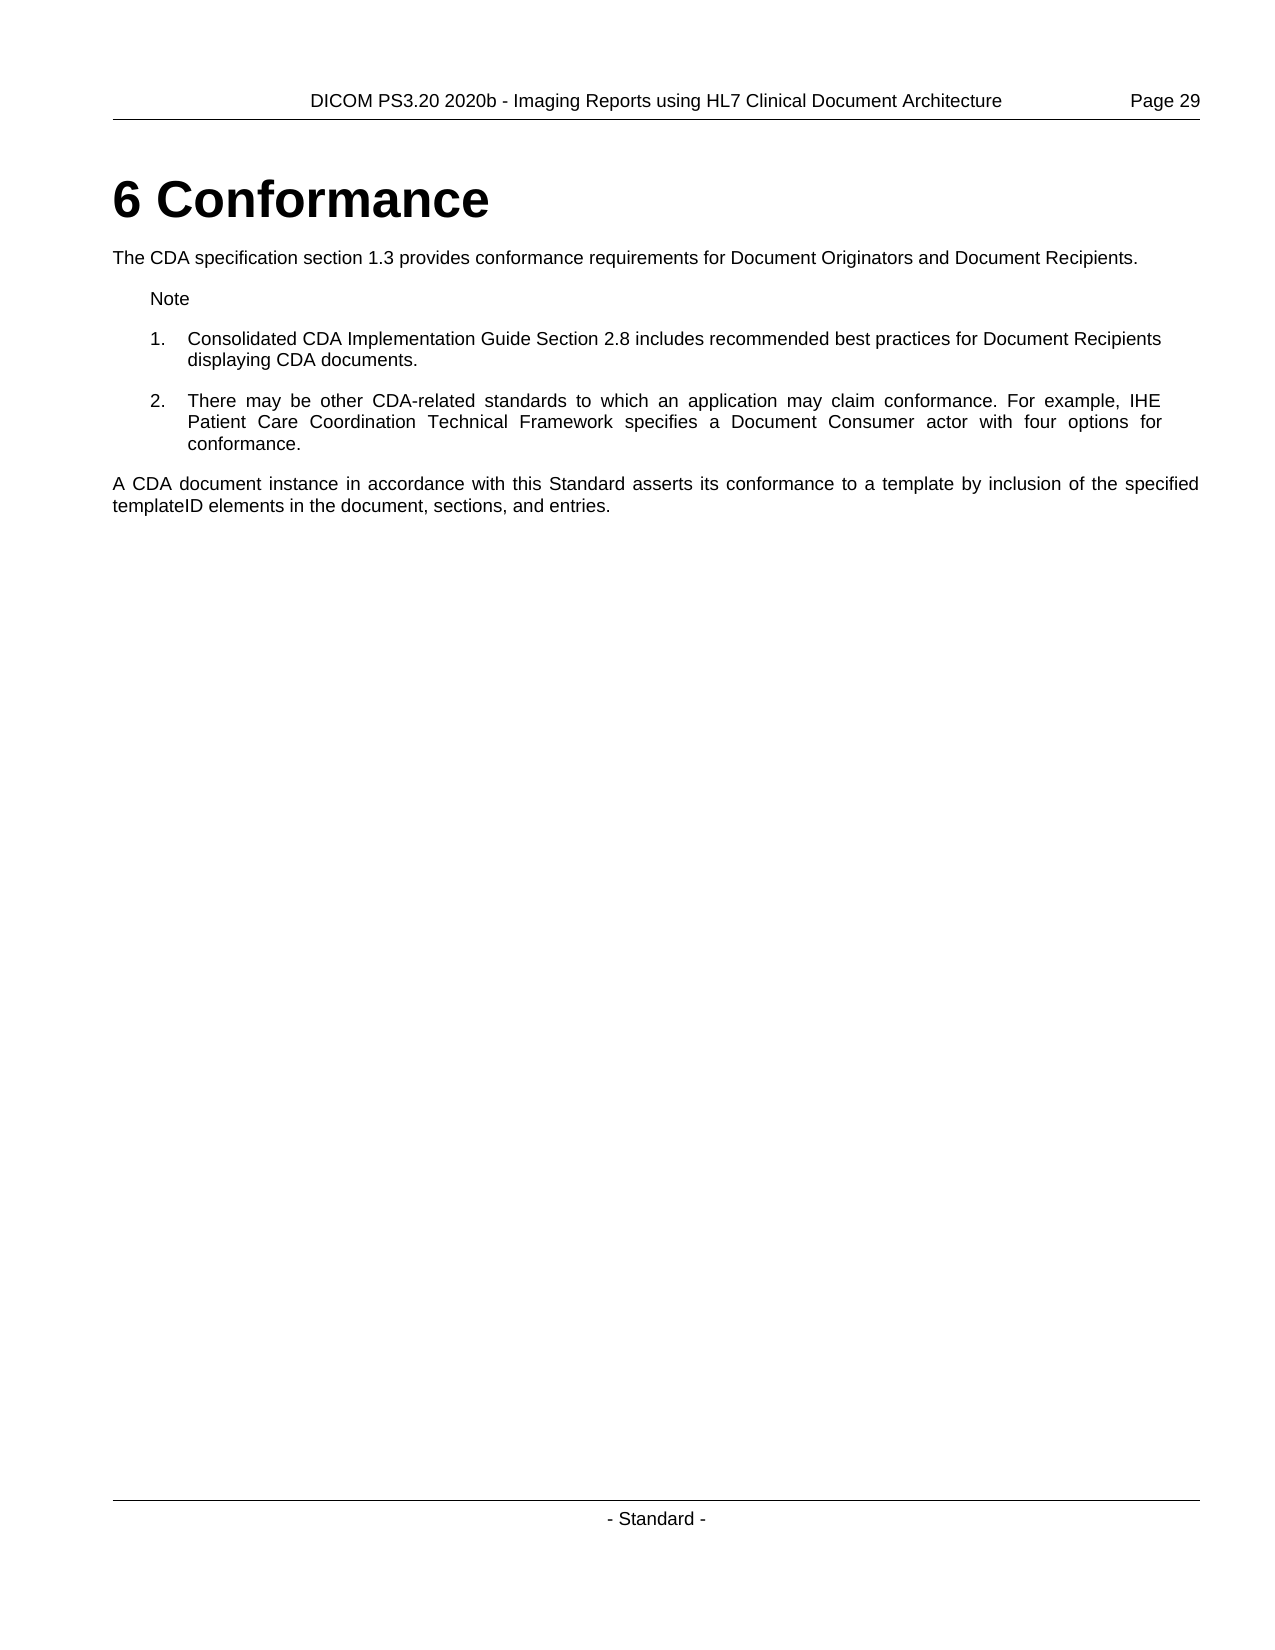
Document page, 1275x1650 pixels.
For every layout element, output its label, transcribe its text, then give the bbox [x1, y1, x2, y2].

text The CDA specification section 1.3 provides conformance requirements for Document Originators and Document Recipients. [112, 247, 1200, 269]
text 6 Conformance [112, 169, 1200, 228]
text 1. Consolidated CDA Implementation Guide Section 2.8 includes recommended best practices for Document Recipients displaying CDA documents. [150, 328, 1162, 371]
text 2. There may be other CDA-related standards to which an application may claim conformance. For example, IHE Patient Care Coordination Technical Framework specifies a Document Consumer actor with four options for conformance. [150, 389, 1162, 454]
text A CDA document instance in accordance with this Standard asserts its conformance to a template by inclusion of the specified templateID elements in the document, sections, and entries. [112, 473, 1200, 516]
text Note [150, 287, 1162, 309]
